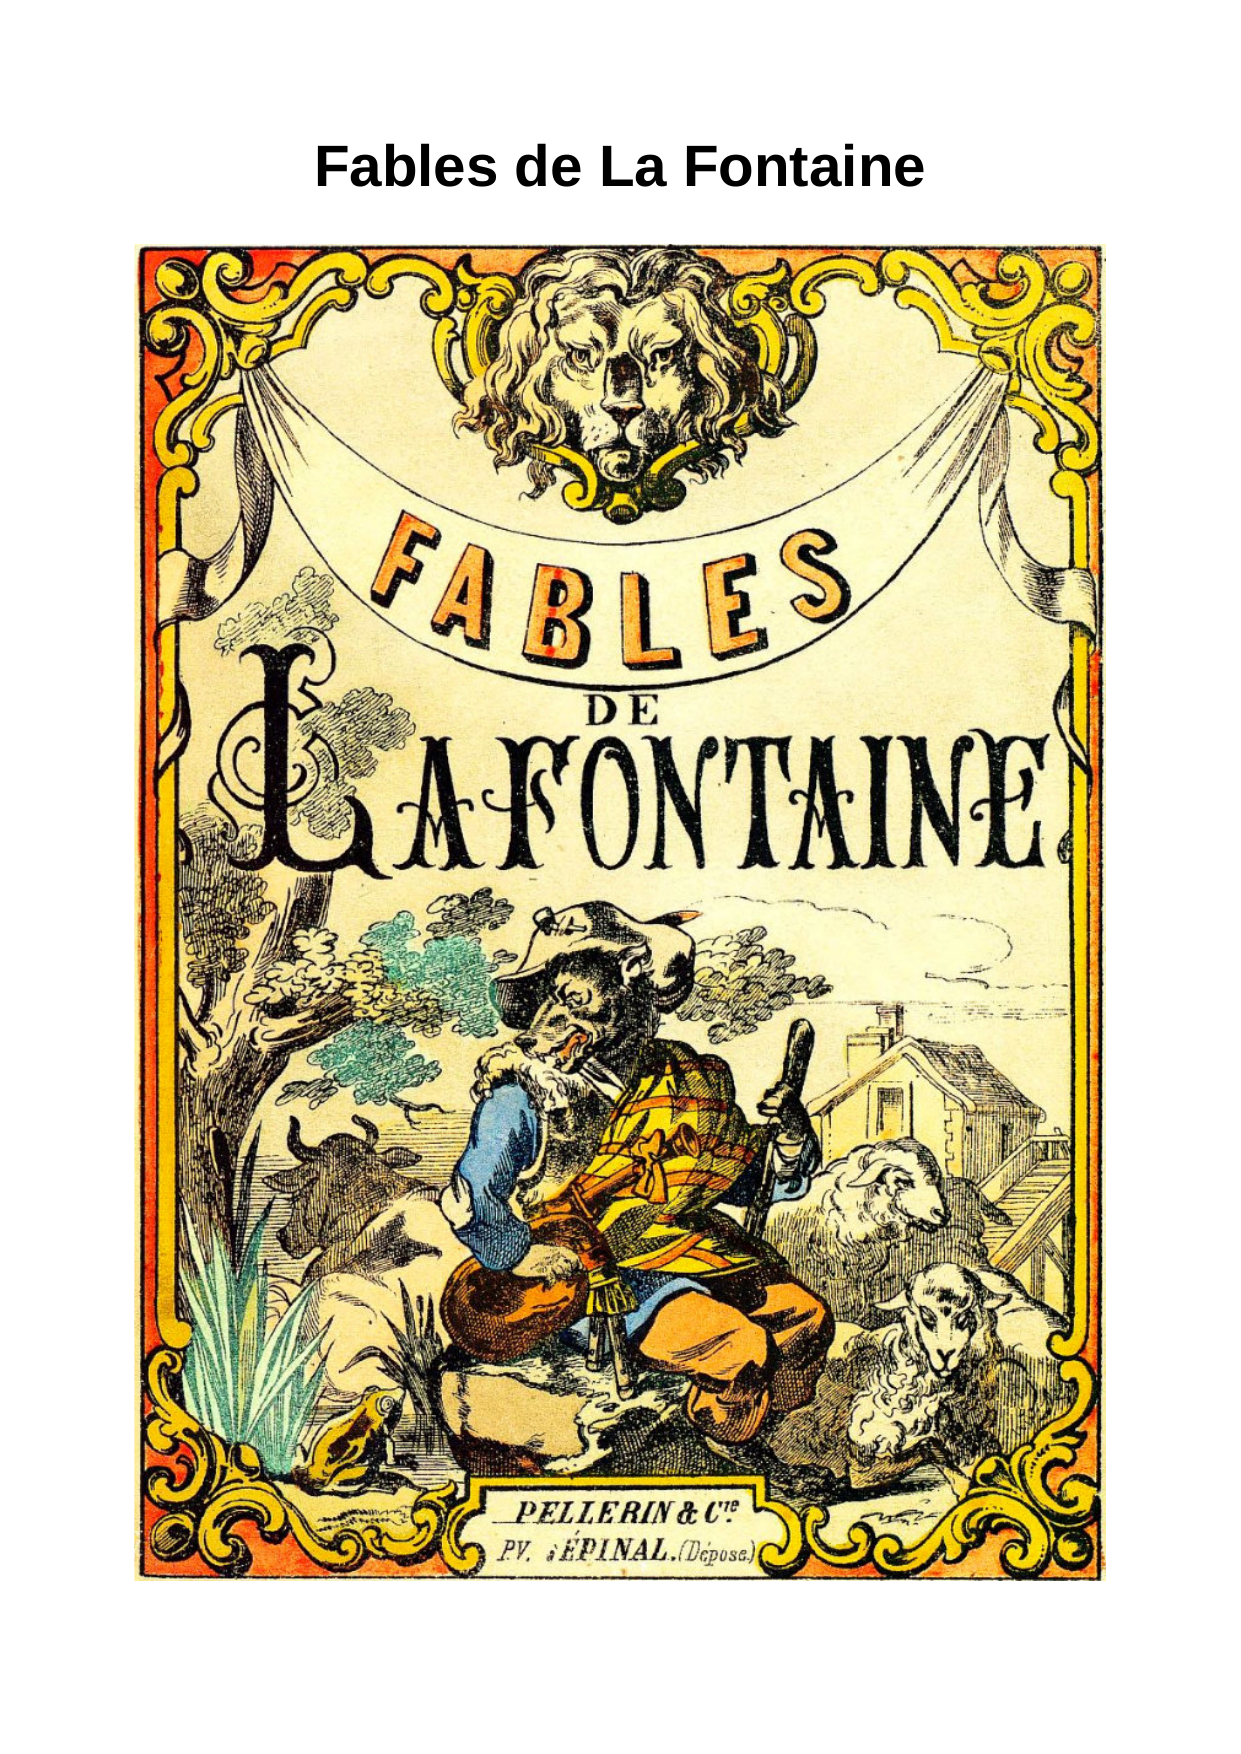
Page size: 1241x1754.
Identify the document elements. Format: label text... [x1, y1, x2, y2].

title Fables de La Fontaine [118, 131, 1122, 198]
picture [134, 244, 1106, 1581]
